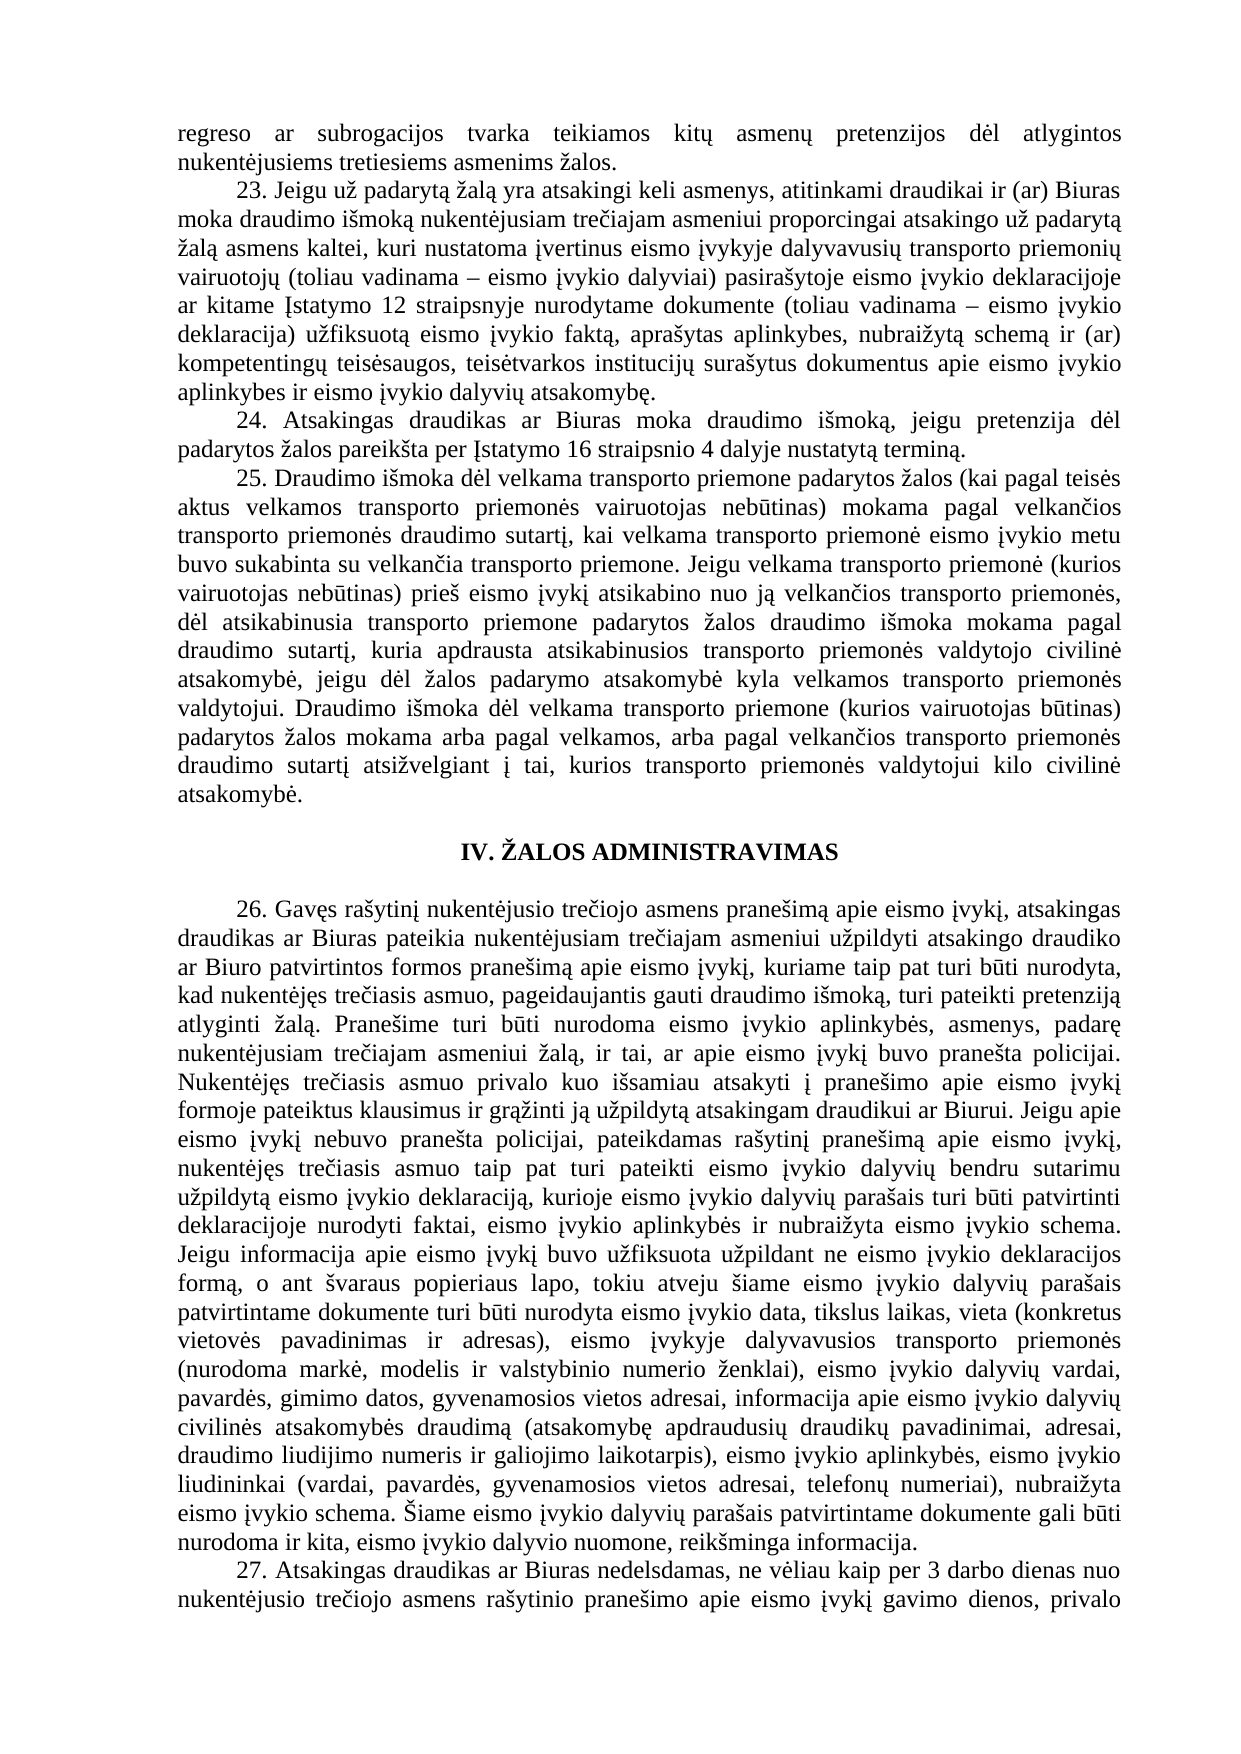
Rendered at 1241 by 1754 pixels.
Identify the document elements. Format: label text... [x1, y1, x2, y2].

text 26. Gavęs rašytinį nukentėjusio trečiojo asmens pranešimą apie eismo įvykį, atsakingas draudikas ar Biuras pateikia nukentėjusiam trečiajam asmeniui užpildyti atsakingo draudiko ar Biuro patvirtintos formos pranešimą apie eismo įvykį, kuriame taip pat turi būti nurodyta, kad nukentėjęs trečiasis asmuo, pageidaujantis gauti draudimo išmoką, turi pateikti pretenziją atlyginti žalą. Pranešime turi būti nurodoma eismo įvykio aplinkybės, asmenys, padarę nukentėjusiam trečiajam asmeniui žalą, ir tai, ar apie eismo įvykį buvo pranešta policijai. Nukentėjęs trečiasis asmuo privalo kuo išsamiau atsakyti į pranešimo apie eismo įvykį formoje pateiktus klausimus ir grąžinti ją užpildytą atsakingam draudikui ar Biurui. Jeigu apie eismo įvykį nebuvo pranešta policijai, pateikdamas rašytinį pranešimą apie eismo įvykį, nukentėjęs trečiasis asmuo taip pat turi pateikti eismo įvykio dalyvių bendru sutarimu užpildytą eismo įvykio deklaraciją, kurioje eismo įvykio dalyvių parašais turi būti patvirtinti deklaracijoje nurodyti faktai, eismo įvykio aplinkybės ir nubraižyta eismo įvykio schema. Jeigu informacija apie eismo įvykį buvo užfiksuota užpildant ne eismo įvykio deklaracijos formą, o ant švaraus popieriaus lapo, tokiu atveju šiame eismo įvykio dalyvių parašais patvirtintame dokumente turi būti nurodyta eismo įvykio data, tikslus laikas, vieta (konkretus vietovės pavadinimas ir adresas), eismo įvykyje dalyvavusios transporto priemonės (nurodoma markė, modelis ir valstybinio numerio ženklai), eismo įvykio dalyvių vardai, pavardės, gimimo datos, gyvenamosios vietos adresai, informacija apie eismo įvykio dalyvių civilinės atsakomybės draudimą (atsakomybę apdraudusių draudikų pavadinimai, adresai, draudimo liudijimo numeris ir galiojimo laikotarpis), eismo įvykio aplinkybės, eismo įvykio liudininkai (vardai, pavardės, gyvenamosios vietos adresai, telefonų numeriai), nubraižyta eismo įvykio schema. Šiame eismo įvykio dalyvių parašais patvirtintame dokumente gali būti nurodoma ir kita, eismo įvykio dalyvio nuomone, reikšminga informacija. [177, 894, 1122, 1556]
text 25. Draudimo išmoka dėl velkama transporto priemone padarytos žalos (kai pagal teisės aktus velkamos transporto priemonės vairuotojas nebūtinas) mokama pagal velkančios transporto priemonės draudimo sutartį, kai velkama transporto priemonė eismo įvykio metu buvo sukabinta su velkančia transporto priemone. Jeigu velkama transporto priemonė (kurios vairuotojas nebūtinas) prieš eismo įvykį atsikabino nuo ją velkančios transporto priemonės, dėl atsikabinusia transporto priemone padarytos žalos draudimo išmoka mokama pagal draudimo sutartį, kuria apdrausta atsikabinusios transporto priemonės valdytojo civilinė atsakomybė, jeigu dėl žalos padarymo atsakomybė kyla velkamos transporto priemonės valdytojui. Draudimo išmoka dėl velkama transporto priemone (kurios vairuotojas būtinas) padarytos žalos mokama arba pagal velkamos, arba pagal velkančios transporto priemonės draudimo sutartį atsižvelgiant į tai, kurios transporto priemonės valdytojui kilo civilinė atsakomybė. [177, 463, 1122, 808]
text 27. Atsakingas draudikas ar Biuras nedelsdamas, ne vėliau kaip per 3 darbo dienas nuo nukentėjusio trečiojo asmens rašytinio pranešimo apie eismo įvykį gavimo dienos, privalo [177, 1556, 1122, 1613]
text 23. Jeigu už padarytą žalą yra atsakingi keli asmenys, atitinkami draudikai ir (ar) Biuras moka draudimo išmoką nukentėjusiam trečiajam asmeniui proporcingai atsakingo už padarytą žalą asmens kaltei, kuri nustatoma įvertinus eismo įvykyje dalyvavusių transporto priemonių vairuotojų (toliau vadinama – eismo įvykio dalyviai) pasirašytoje eismo įvykio deklaracijoje ar kitame Įstatymo 12 straipsnyje nurodytame dokumente (toliau vadinama – eismo įvykio deklaracija) užfiksuotą eismo įvykio faktą, aprašytas aplinkybes, nubraižytą schemą ir (ar) kompetentingų teisėsaugos, teisėtvarkos institucijų surašytus dokumentus apie eismo įvykio aplinkybes ir eismo įvykio dalyvių atsakomybę. [177, 176, 1122, 406]
text 24. Atsakingas draudikas ar Biuras moka draudimo išmoką, jeigu pretenzija dėl padarytos žalos pareikšta per Įstatymo 16 straipsnio 4 dalyje nustatytą terminą. [177, 406, 1122, 463]
text regreso ar subrogacijos tvarka teikiamos kitų asmenų pretenzijos dėl atlygintos nukentėjusiems tretiesiems asmenims žalos. [177, 118, 1122, 176]
text IV. ŽALOS ADMINISTRAVIMAS [177, 837, 1122, 866]
